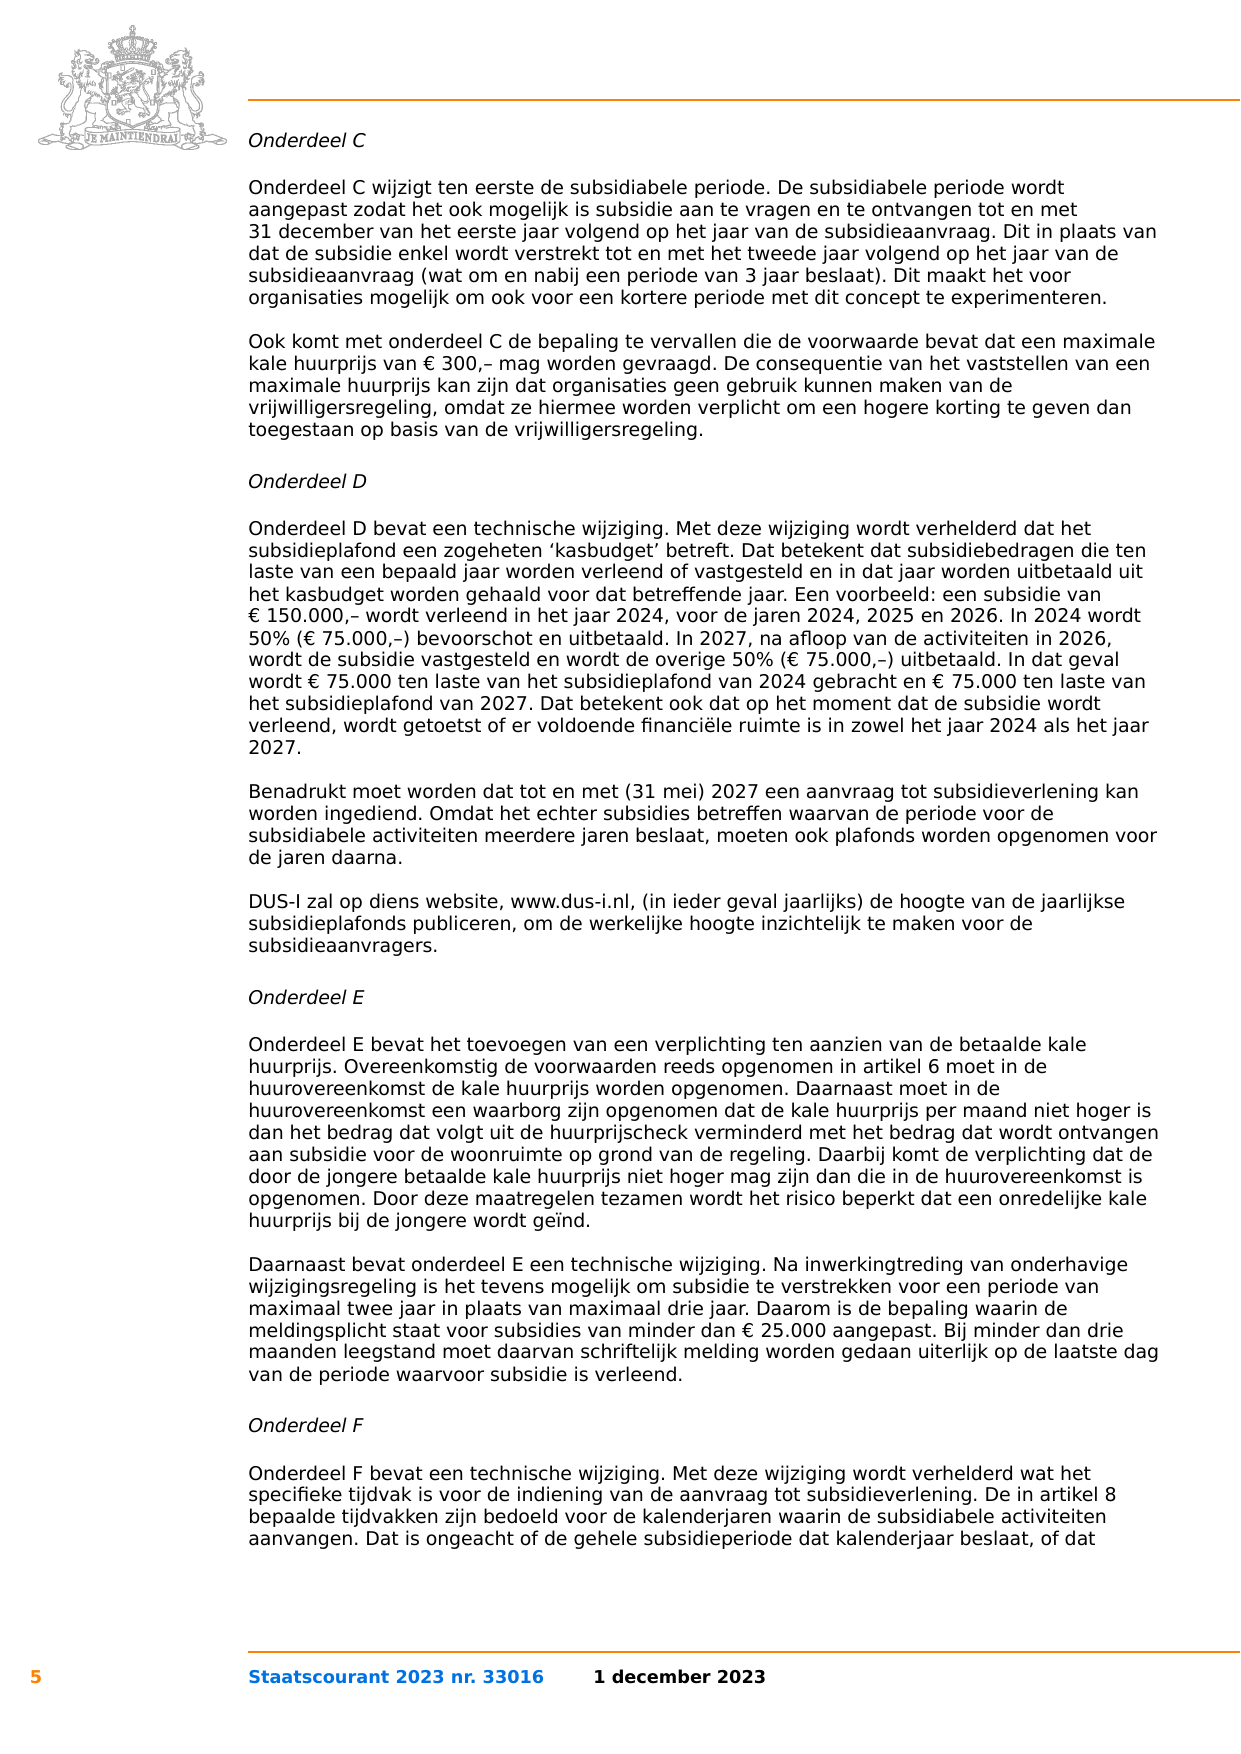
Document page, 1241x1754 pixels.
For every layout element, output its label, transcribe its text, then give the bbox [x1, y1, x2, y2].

text Benadrukt moet worden dat tot en met (31 mei) 2027 een aanvraag tot subsidieverlening kan worden ingediend. Omdat het echter subsidies betreffen waarvan de periode voor de subsidiabele activiteiten meerdere jaren beslaat, moeten ook plafonds worden opgenomen voor de jaren daarna. [248, 781, 1163, 869]
text Ook komt met onderdeel C de bepaling te vervallen die de voorwaarde bevat dat een maximale kale huurprijs van € 300,– mag worden gevraagd. De consequentie van het vaststellen van een maximale huurprijs kan zijn dat organisaties geen gebruik kunnen maken van de vrijwilligersregeling, omdat ze hiermee worden verplicht om een hogere korting te geven dan toegestaan op basis van de vrijwilligersregeling. [248, 331, 1163, 441]
subtitle Onderdeel C [248, 130, 1163, 152]
text Onderdeel C wijzigt ten eerste de subsidiabele periode. De subsidiabele periode wordt aangepast zodat het ook mogelijk is subsidie aan te vragen en te ontvangen tot en met 31 december van het eerste jaar volgend op het jaar van de subsidieaanvraag. Dit in plaats van dat de subsidie enkel wordt verstrekt tot en met het tweede jaar volgend op het jaar van de subsidieaanvraag (wat om en nabij een periode van 3 jaar beslaat). Dit maakt het voor organisaties mogelijk om ook voor een kortere periode met dit concept te experimenteren. [248, 177, 1163, 309]
subtitle Onderdeel E [248, 987, 1163, 1009]
picture [38, 25, 227, 150]
text Daarnaast bevat onderdeel E een technische wijziging. Na inwerkingtreding van onderhavige wijzigingsregeling is het tevens mogelijk om subsidie te verstrekken voor een periode van maximaal twee jaar in plaats van maximaal drie jaar. Daarom is de bepaling waarin de meldingsplicht staat voor subsidies van minder dan € 25.000 aangepast. Bij minder dan drie maanden leegstand moet daarvan schriftelijk melding worden gedaan uiterlijk op de laatste dag van de periode waarvoor subsidie is verleend. [248, 1253, 1163, 1385]
subtitle Onderdeel D [248, 471, 1163, 492]
text Onderdeel F bevat een technische wijziging. Met deze wijziging wordt verhelderd wat het specifieke tijdvak is voor de indiening van de aanvraag tot subsidieverlening. De in artikel 8 bepaalde tijdvakken zijn bedoeld voor de kalenderjaren waarin de subsidiabele activiteiten aanvangen. Dat is ongeacht of de gehele subsidieperiode dat kalenderjaar beslaat, of dat [248, 1462, 1163, 1550]
text Onderdeel E bevat het toevoegen van een verplichting ten aanzien van de betaalde kale huurprijs. Overeenkomstig de voorwaarden reeds opgenomen in artikel 6 moet in de huurovereenkomst de kale huurprijs worden opgenomen. Daarnaast moet in de huurovereenkomst een waarborg zijn opgenomen dat de kale huurprijs per maand niet hoger is dan het bedrag dat volgt uit de huurprijscheck verminderd met het bedrag dat wordt ontvangen aan subsidie voor de woonruimte op grond van de regeling. Daarbij komt de verplichting dat de door de jongere betaalde kale huurprijs niet hoger mag zijn dan die in de huurovereenkomst is opgenomen. Door deze maatregelen tezamen wordt het risico beperkt dat een onredelijke kale huurprijs bij de jongere wordt geïnd. [248, 1034, 1163, 1232]
text DUS-I zal op diens website, www.dus-i.nl, (in ieder geval jaarlijks) de hoogte van de jaarlijkse subsidieplafonds publiceren, om de werkelijke hoogte inzichtelijk te maken voor de subsidieaanvragers. [248, 891, 1163, 957]
text Onderdeel D bevat een technische wijziging. Met deze wijziging wordt verhelderd dat het subsidieplafond een zogeheten ‘kasbudget’ betreft. Dat betekent dat subsidiebedragen die ten laste van een bepaald jaar worden verleend of vastgesteld en in dat jaar worden uitbetaald uit het kasbudget worden gehaald voor dat betreffende jaar. Een voorbeeld: een subsidie van € 150.000,– wordt verleend in het jaar 2024, voor de jaren 2024, 2025 en 2026. In 2024 wordt 50% (€ 75.000,–) bevoorschot en uitbetaald. In 2027, na afloop van de activiteiten in 2026, wordt de subsidie vastgesteld en wordt de overige 50% (€ 75.000,–) uitbetaald. In dat geval wordt € 75.000 ten laste van het subsidieplafond van 2024 gebracht en € 75.000 ten laste van het subsidieplafond van 2027. Dat betekent ook dat op het moment dat de subsidie wordt verleend, wordt getoetst of er voldoende financiële ruimte is in zowel het jaar 2024 als het jaar 2027. [248, 517, 1163, 759]
subtitle Onderdeel F [248, 1415, 1163, 1437]
